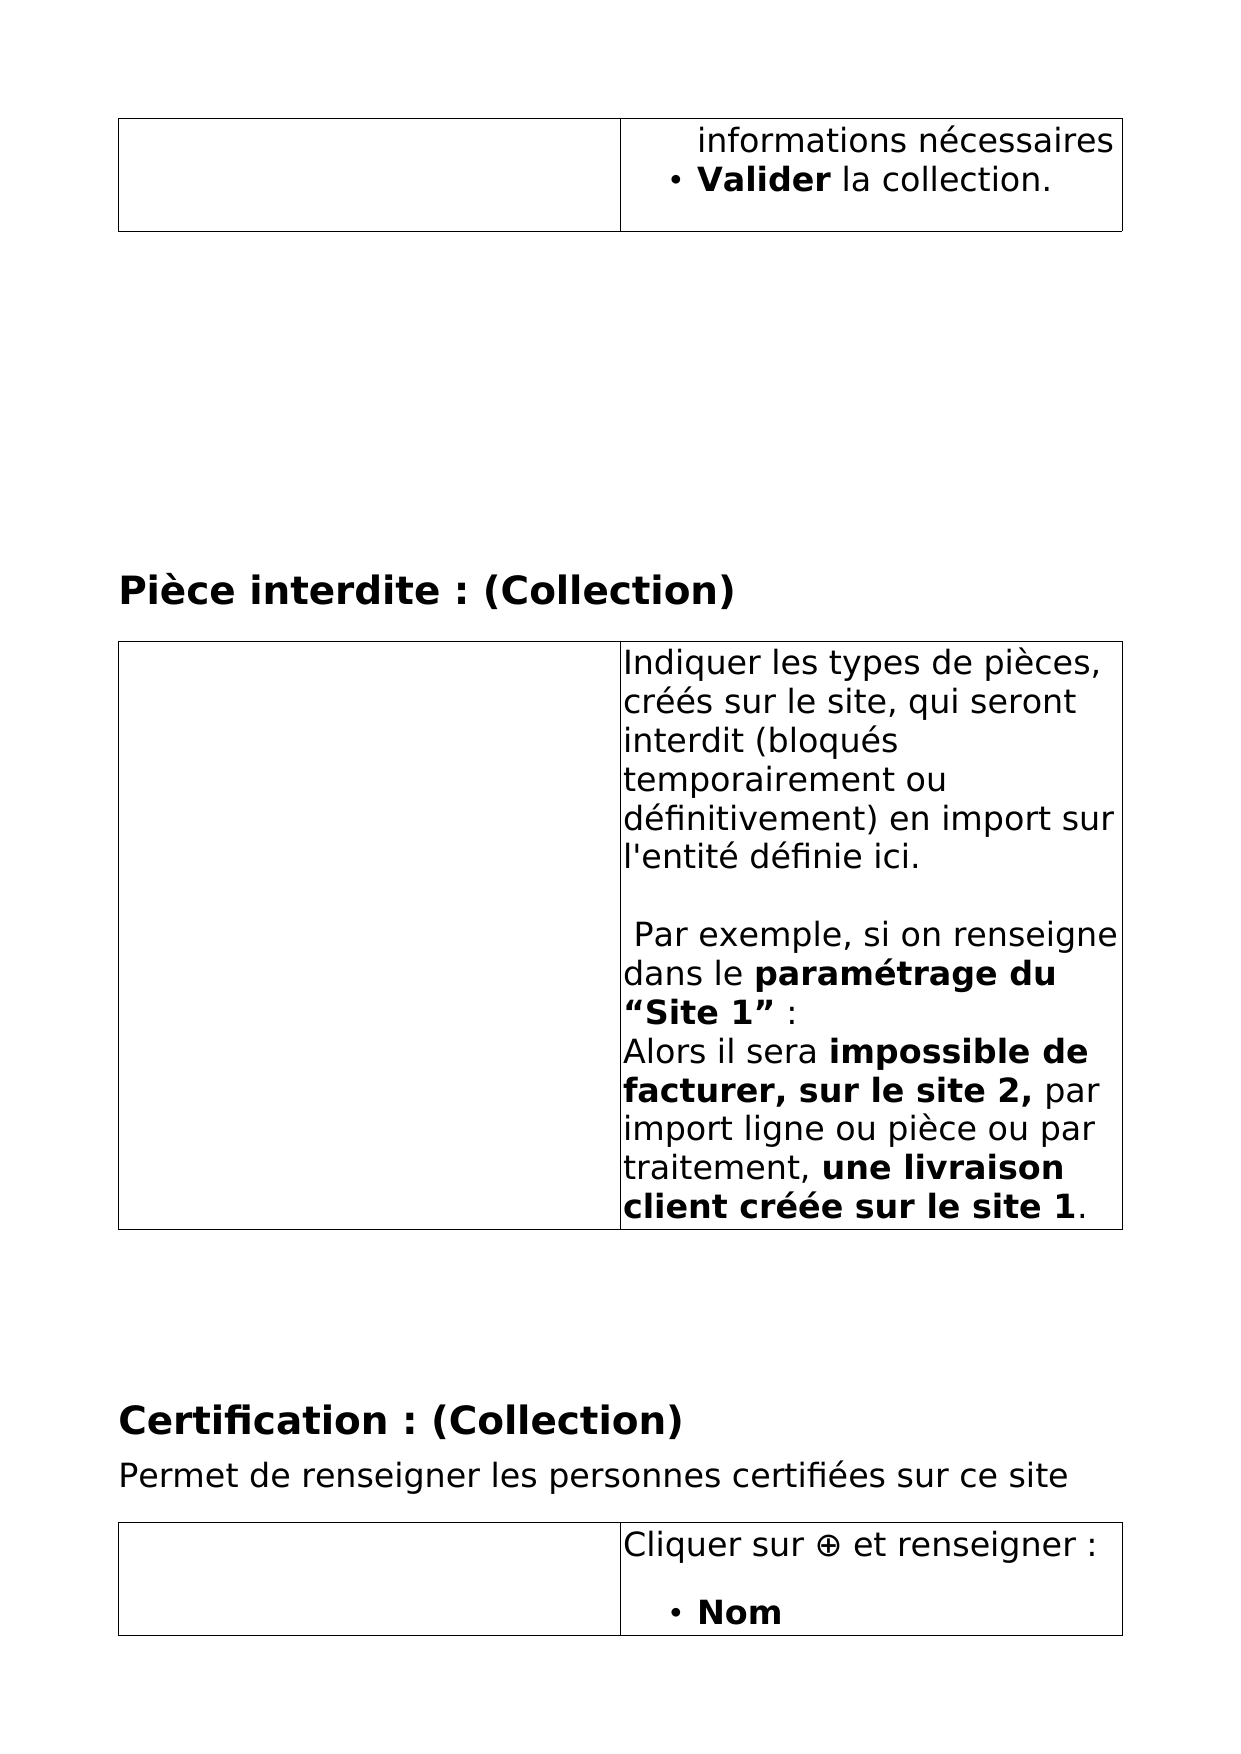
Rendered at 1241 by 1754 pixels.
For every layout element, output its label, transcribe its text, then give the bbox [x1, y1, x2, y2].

text Permet de renseigner les personnes certifiées sur ce site [118, 1456, 1122, 1495]
subtitle Pièce interdite : (Collection) [118, 568, 1122, 613]
table_header [119, 119, 620, 231]
table_header Cliquer sur ⊕ et renseigner : Nom Nom, Prénom du bénéficiaire de la certification. Numéro Numéro de certification, si existant. Certification Choix dans la table des Certifications. Type de Certification Choix dans table des Types de Certification. Paramètres Champ libre de saisie d’informations. Date d’expiration Date de fin de validité de la Certification. Photo Clic droit et Ajout pour atteindre le fichier à rattacher à ce champ. Clic droit et Suppression pour supprimer l’élément rattaché. Contrôle validité pour les articles Type de contrôle pour les certifications. Choix dans la liste déroulante. Le contrôle s’effectue en validation de saisie des lignes d’article, il peut être : Bloquant, Avertissant, Pas de contrôle. Contrôle validité tiers Contrôle effectué à la saisie du tiers, en entête de pièce. [621, 1523, 1122, 1635]
table_header Indiquer les types de pièces, créés sur le site, qui seront interdit (bloqués temporairement ou définitivement) en import sur l'entité définie ici. Par exemple, si on renseigne dans le paramétrage du “Site 1” : Alors il sera impossible de facturer, sur le site 2, par import ligne ou pièce ou par traitement, une livraison client créée sur le site 1. [621, 642, 1122, 1229]
table_header [119, 642, 620, 1229]
table_header informations nécessaires Valider la collection. [621, 119, 1122, 231]
subtitle Certification : (Collection) [118, 1398, 1122, 1443]
table_header [119, 1523, 620, 1635]
